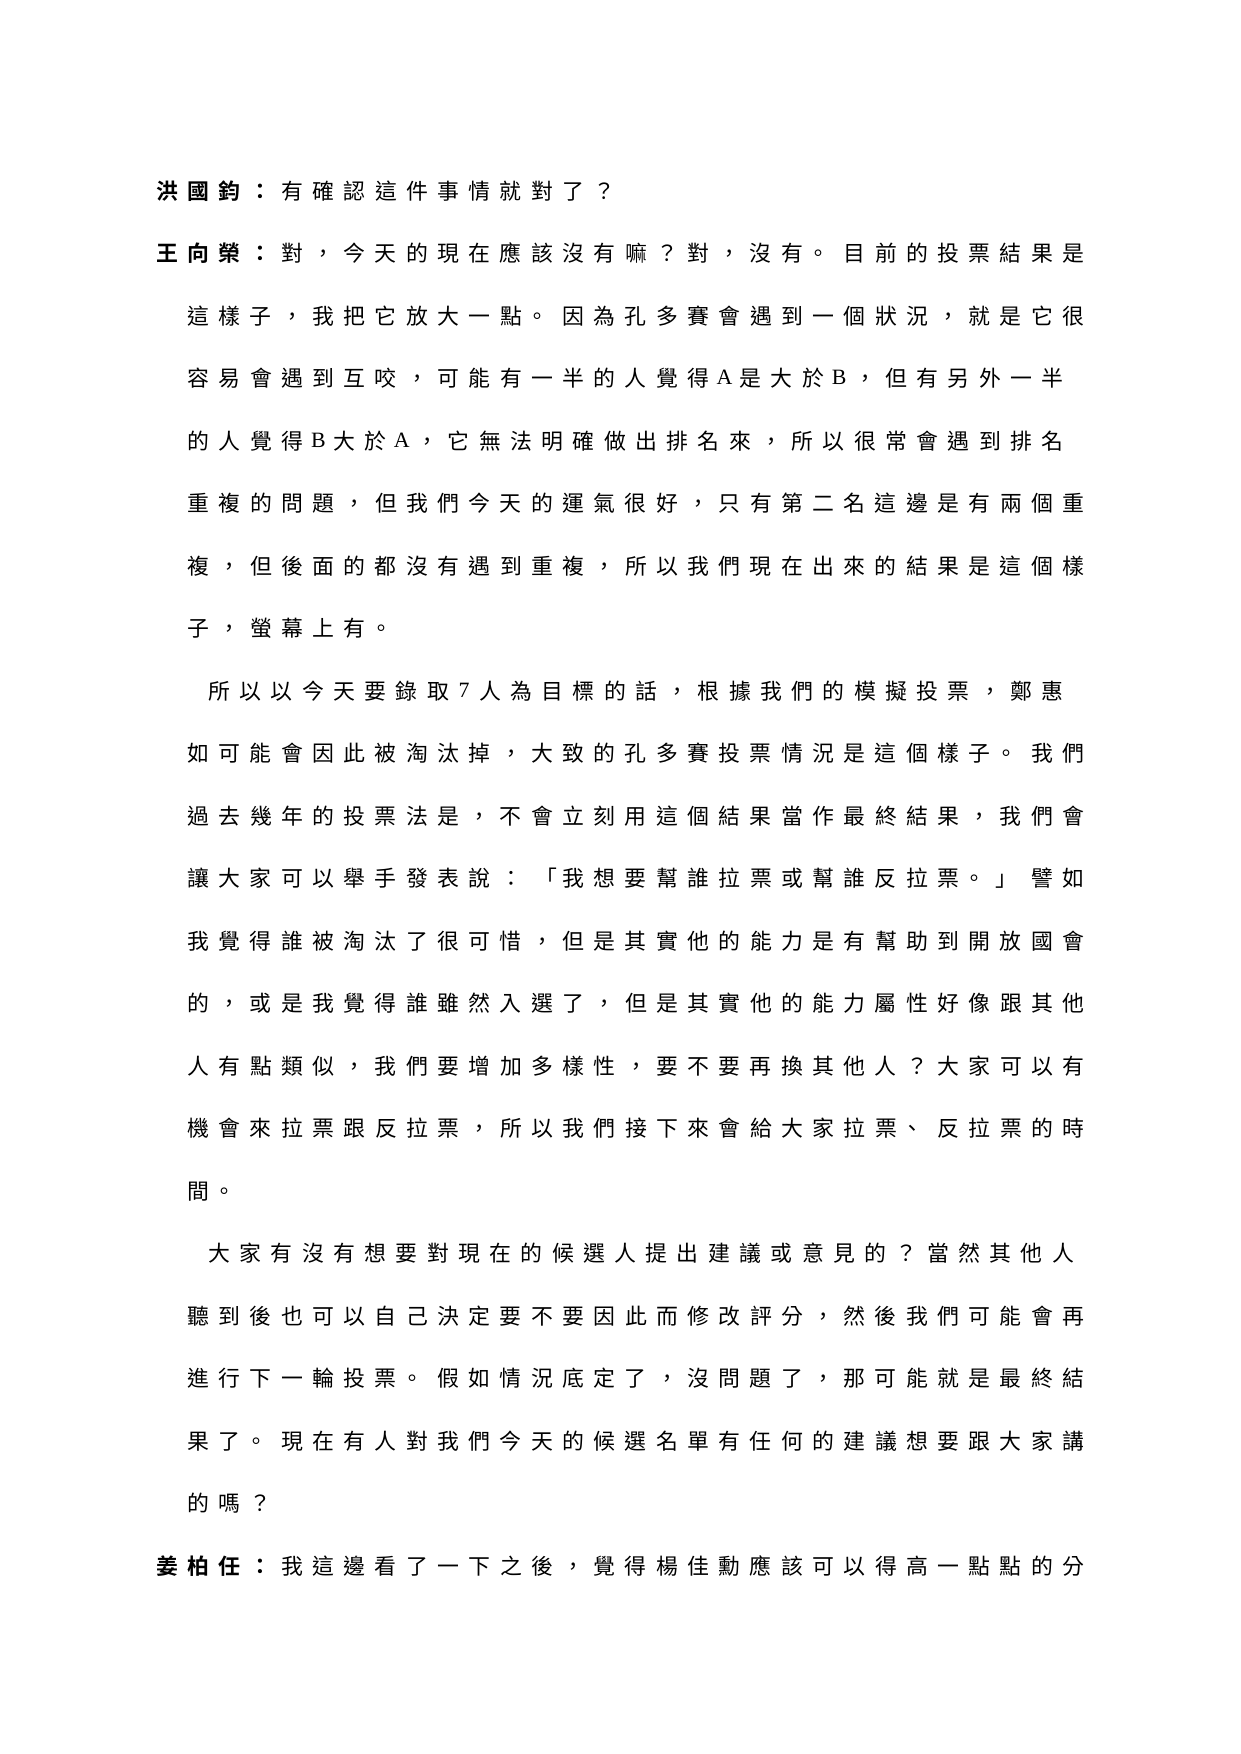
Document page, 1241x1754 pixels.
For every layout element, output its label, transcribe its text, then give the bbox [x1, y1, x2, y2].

text 王向榮：對，今天的現在應該沒有嘛？對，沒有。目前的投票結果是這樣子，我把它放大一點。因為孔多賽會遇到一個狀況，就是它很容易會遇到互咬，可能有一半的人覺得A是大於B，但有另外一半的人覺得B大於A，它無法明確做出排名來，所以很常會遇到排名重複的問題，但我們今天的運氣很好，只有第二名這邊是有兩個重複，但後面的都沒有遇到重複，所以我們現在出來的結果是這個樣子，螢幕上有。 [151, 221, 1089, 658]
text 大家有沒有想要對現在的候選人提出建議或意見的？當然其他人聽到後也可以自己決定要不要因此而修改評分，然後我們可能會再進行下一輪投票。假如情況底定了，沒問題了，那可能就是最終結果了。現在有人對我們今天的候選名單有任何的建議想要跟大家講的嗎？ [173, 1221, 1089, 1533]
text 洪國鈞：有確認這件事情就對了？ [151, 158, 1089, 221]
text 所以以今天要錄取7人為目標的話，根據我們的模擬投票，鄭惠如可能會因此被淘汰掉，大致的孔多賽投票情況是這個樣子。我們過去幾年的投票法是，不會立刻用這個結果當作最終結果，我們會讓大家可以舉手發表說：「我想要幫誰拉票或幫誰反拉票。」譬如我覺得誰被淘汰了很可惜，但是其實他的能力是有幫助到開放國會的，或是我覺得誰雖然入選了，但是其實他的能力屬性好像跟其他人有點類似，我們要增加多樣性，要不要再換其他人？大家可以有機會來拉票跟反拉票，所以我們接下來會給大家拉票、反拉票的時間。 [173, 658, 1089, 1221]
text 姜柏任：我這邊看了一下之後，覺得楊佳勳應該可以得高一點點的分 [151, 1533, 1089, 1596]
